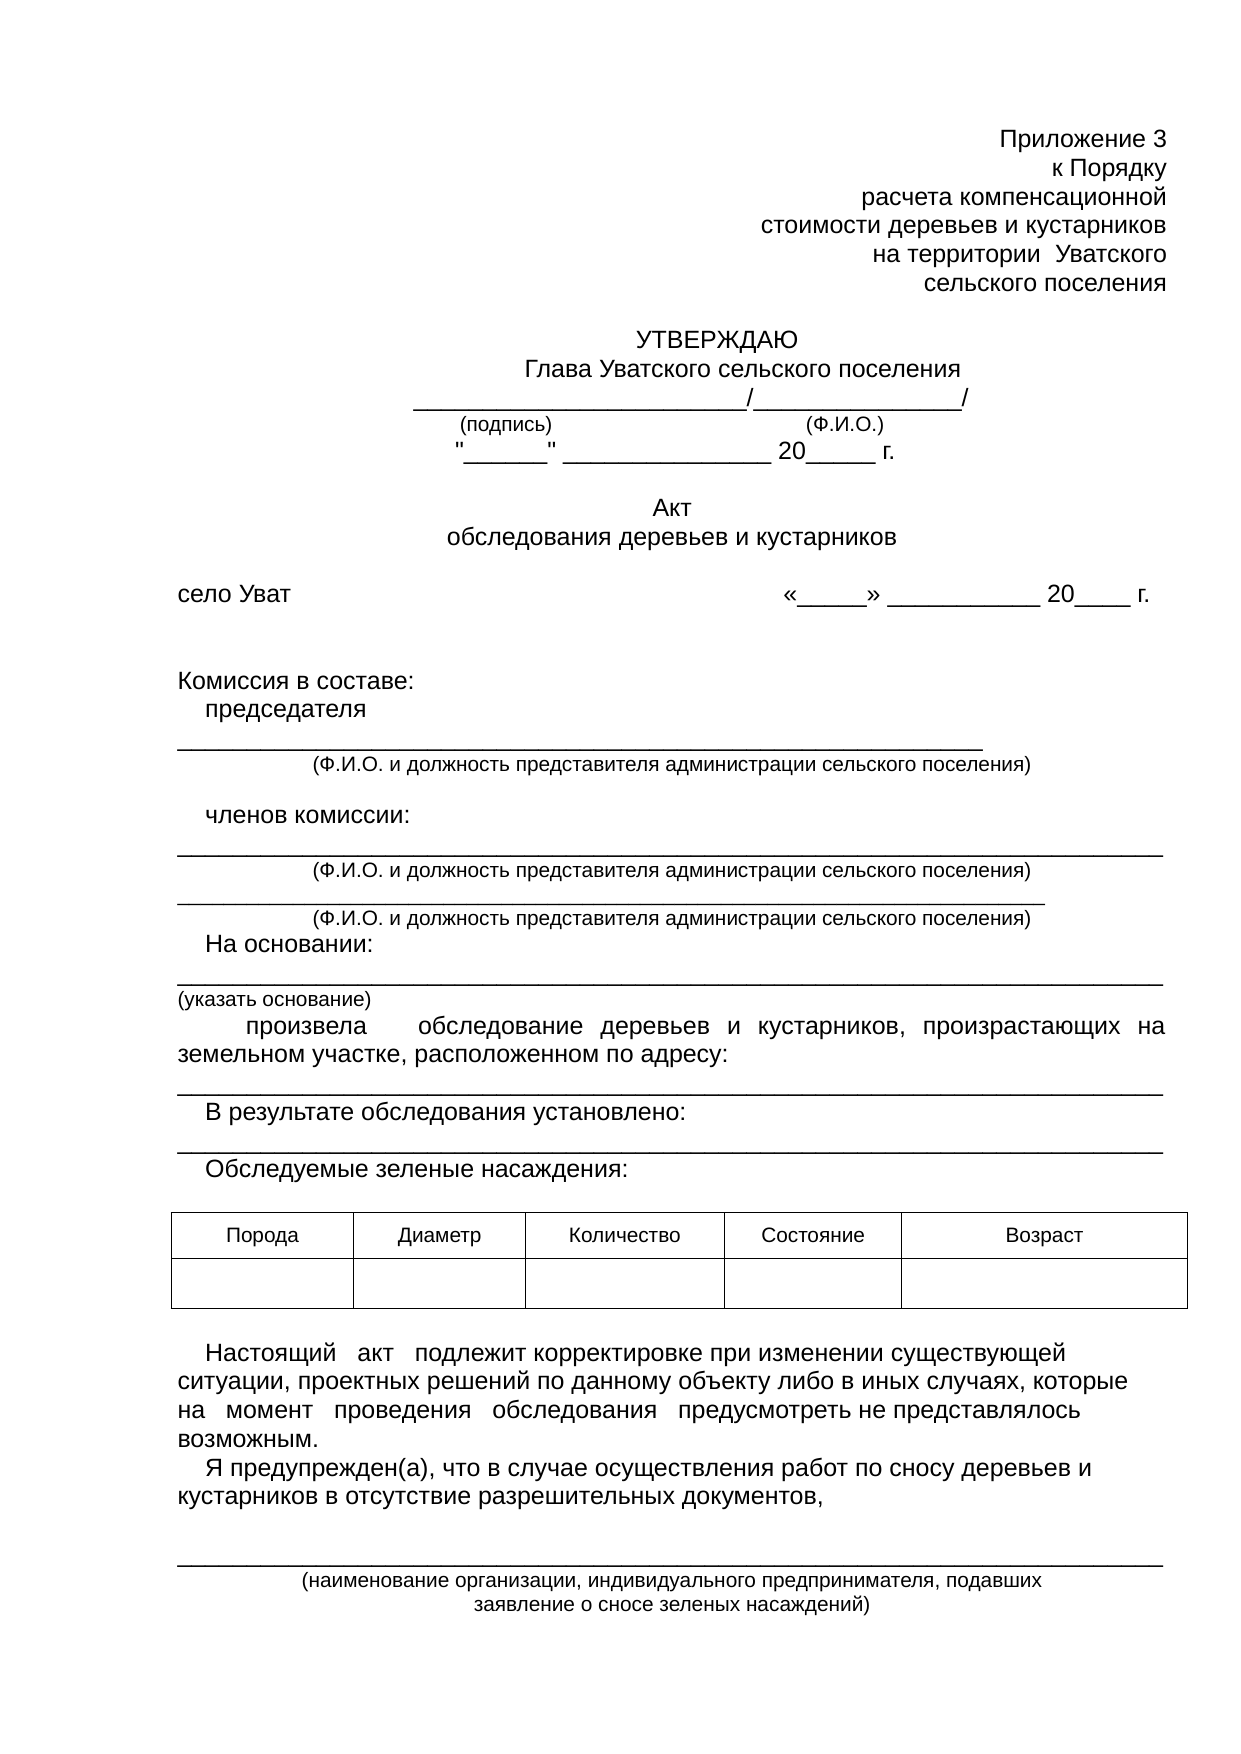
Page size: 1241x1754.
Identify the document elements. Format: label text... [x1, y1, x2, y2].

text заявление о сносе зеленых насаждений) [177, 1591, 1167, 1615]
text кустарников в отсутствие разрешительных документов, [177, 1481, 1167, 1510]
text расчета компенсационной [177, 182, 1167, 211]
table_header Возраст [902, 1213, 1187, 1258]
text Обследуемые зеленые насаждения: [177, 1154, 1167, 1183]
text председателя __________________________________________________________ [177, 694, 1167, 752]
text возможным. [177, 1424, 1167, 1452]
text (указать основание) [177, 987, 1167, 1011]
text ________________________/_______________/ [177, 383, 1167, 412]
text на момент проведения обследования предусмотреть не представлялось [177, 1395, 1167, 1424]
text (наименование организации, индивидуального предпринимателя, подавших [177, 1567, 1167, 1591]
text _______________________________________________________________________ [177, 1539, 1167, 1567]
text членов комиссии: [177, 800, 1167, 829]
text _______________________________________________________________________ [177, 958, 1167, 987]
text Акт [177, 493, 1167, 522]
text На основании: [177, 929, 1167, 958]
text на территории Уватского [177, 239, 1167, 268]
table_cell [172, 1259, 353, 1308]
text (Ф.И.О. и должность представителя администрации сельского поселения) [177, 857, 1167, 881]
text Глава Уватского сельского поселения [177, 354, 1167, 383]
text (Ф.И.О. и должность представителя администрации сельского поселения) [177, 905, 1167, 929]
table_header Состояние [725, 1213, 901, 1258]
table_cell [354, 1259, 525, 1308]
table_header Количество [526, 1213, 724, 1258]
text стоимости деревьев и кустарников [177, 211, 1167, 239]
text _______________________________________________________________________ [177, 829, 1167, 857]
text (Ф.И.О. и должность представителя администрации сельского поселения) [177, 752, 1167, 776]
text Настоящий акт подлежит корректировке при изменении существующей ситуации, проектных решений по данному объекту либо в иных случаях, которые [177, 1337, 1167, 1395]
text ___________________________________________________________________________ [177, 881, 1167, 905]
text (подпись) (Ф.И.О.) [177, 412, 1167, 436]
text сельского поселения [177, 268, 1167, 297]
text село Уват «_____» ___________ 20____ г. [177, 579, 1167, 608]
text обследования деревьев и кустарников [177, 522, 1167, 551]
text Я предупрежден(а), что в случае осуществления работ по сносу деревьев и [177, 1452, 1167, 1481]
table_cell [902, 1259, 1187, 1308]
text Комиссия в составе: [177, 666, 1167, 694]
text УТВЕРЖДАЮ [177, 326, 1167, 354]
text _______________________________________________________________________ [177, 1126, 1167, 1154]
text "______" _______________ 20_____ г. [177, 436, 1167, 464]
table_header Диаметр [354, 1213, 525, 1258]
table_header Порода [172, 1213, 353, 1258]
table_cell [725, 1259, 901, 1308]
text Приложение 3 [177, 124, 1167, 153]
table_cell [526, 1259, 724, 1308]
text В результате обследования установлено: [177, 1097, 1167, 1126]
text к Порядку [177, 153, 1167, 182]
text _______________________________________________________________________ [177, 1068, 1167, 1097]
text произвела обследование деревьев и кустарников, произрастающих на земельном участке, расположенном по адресу: [177, 1011, 1167, 1068]
